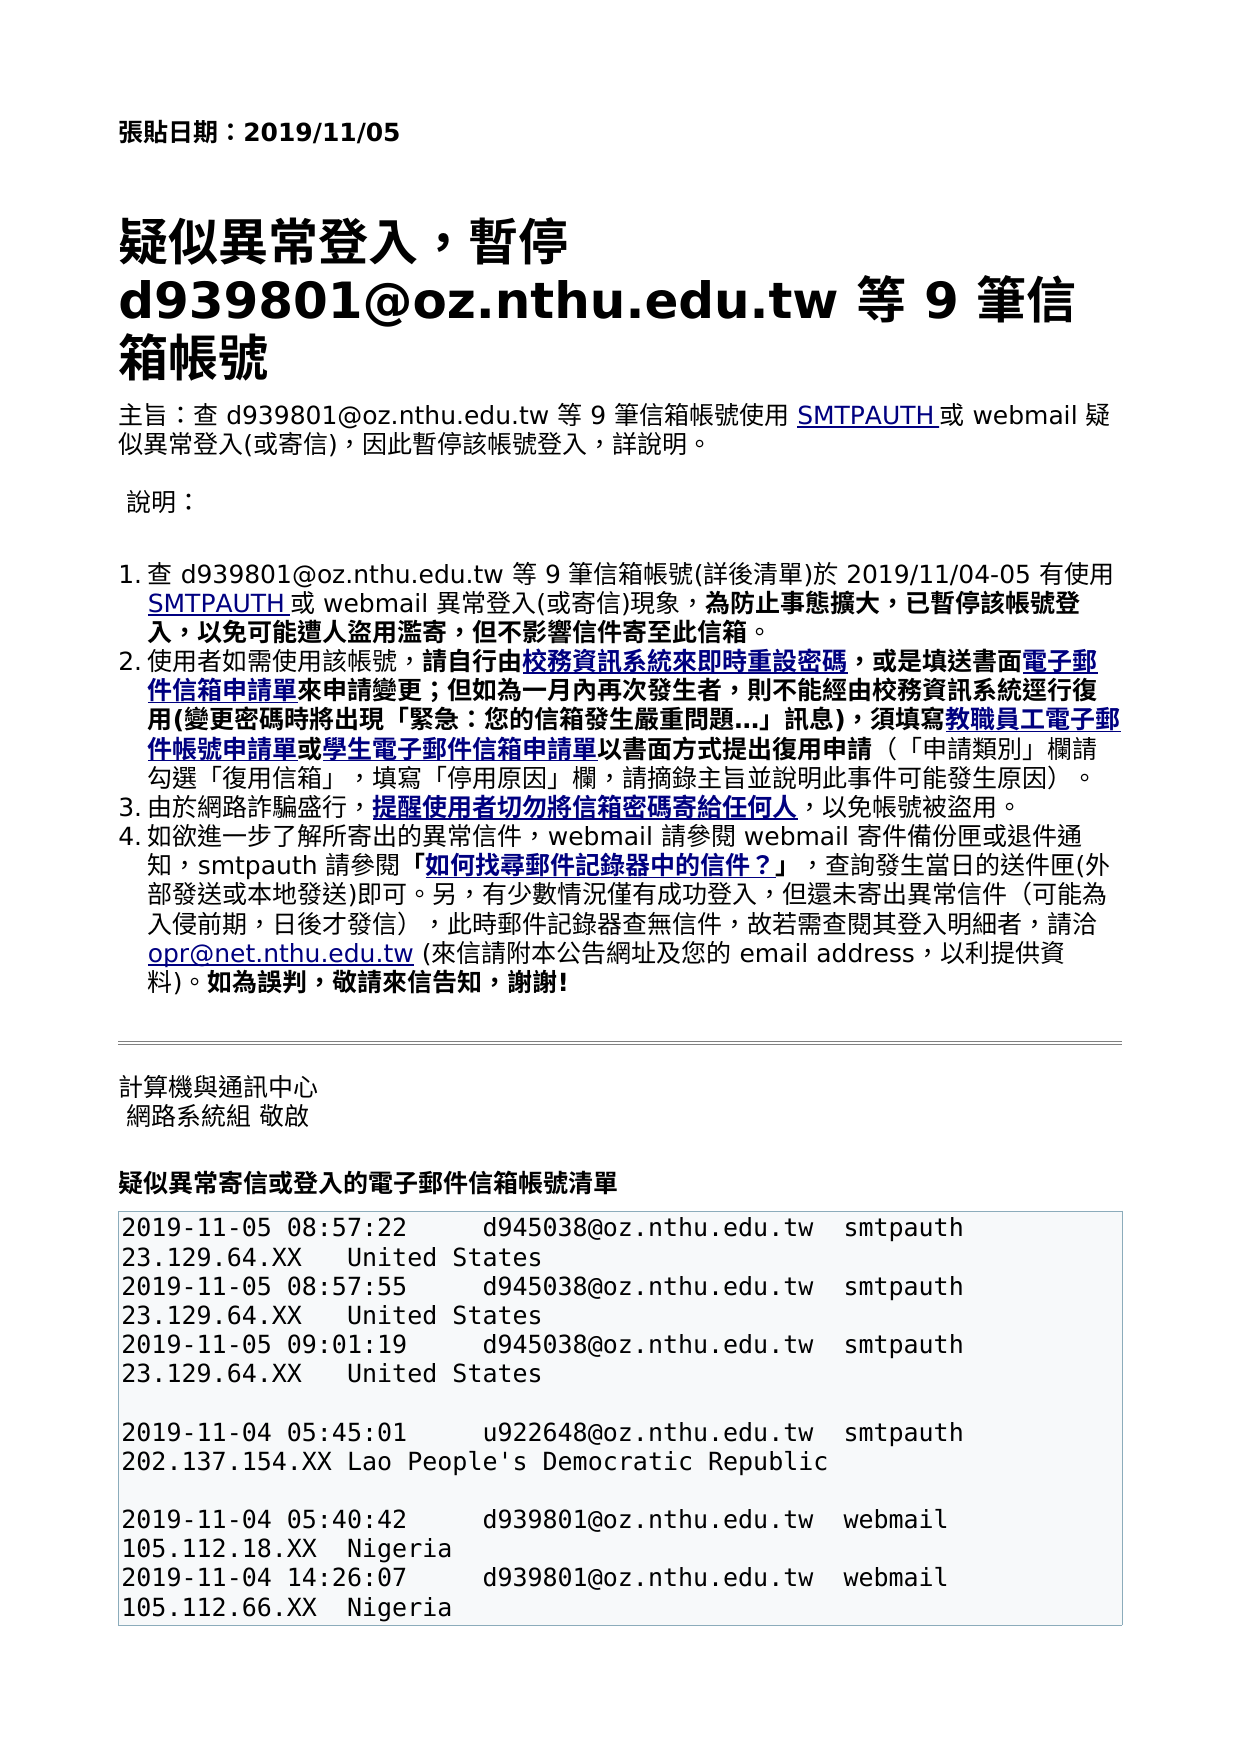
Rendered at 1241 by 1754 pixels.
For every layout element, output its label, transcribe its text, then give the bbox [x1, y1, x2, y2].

list 使用者如需使用該帳號，請自行由校務資訊系統來即時重設密碼，或是填送書面電子郵件信箱申請單來申請變更；但如為一月內再次發生者，則不能經由校務資訊系統逕行復用(變更密碼時將出現「緊急：您的信箱發生嚴重問題…」訊息)，須填寫教職員工電子郵件帳號申請單或學生電子郵件信箱申請單以書面方式提出復用申請（「申請類別」欄請勾選「復用信箱」，填寫「停用原因」欄，請摘錄主旨並說明此事件可能發生原因）。 [118, 647, 1122, 793]
list 由於網路詐騙盛行，提醒使用者切勿將信箱密碼寄給任何人，以免帳號被盜用。 [118, 793, 1122, 822]
subtitle 疑似異常登入，暫停 d939801@oz.nthu.edu.tw 等 9 筆信箱帳號 [118, 214, 1122, 389]
text 張貼日期：2019/11/05 [118, 118, 1122, 176]
subtitle 疑似異常寄信或登入的電子郵件信箱帳號清單 [118, 1169, 1122, 1198]
text 2019-11-05 08:57:22 d945038@oz.nthu.edu.tw smtpauth 23.129.64.XX United States 2019-11-05 08:57:55 d945038@oz.nthu.edu.tw smtpauth 23.129.64.XX United States 2019-11-05 09:01:19 d945038@oz.nthu.edu.tw smtpauth 23.129.64.XX United States 2019-11-04 05:45:01 u922648@oz.nthu.edu.tw smtpauth 202.137.154.XX Lao People's Democratic Republic 2019-11-04 05:40:42 d939801@oz.nthu.edu.tw webmail 105.112.18.XX Nigeria 2019-11-04 14:26:07 d939801@oz.nthu.edu.tw webmail 105.112.66.XX Nigeria [119, 1212, 1122, 1625]
text 主旨：查 d939801@oz.nthu.edu.tw 等 9 筆信箱帳號使用 SMTPAUTH或 webmail 疑似異常登入(或寄信)，因此暫停該帳號登入，詳說明。 說明： [118, 401, 1122, 518]
list 如欲進一步了解所寄出的異常信件，webmail 請參閱 webmail 寄件備份匣或退件通知，smtpauth 請參閱「如何找尋郵件記錄器中的信件？」，查詢發生當日的送件匣(外部發送或本地發送)即可。另，有少數情況僅有成功登入，但還未寄出異常信件（可能為入侵前期，日後才發信），此時郵件記錄器查無信件，故若需查閱其登入明細者，請洽 opr@net.nthu.edu.tw (來信請附本公告網址及您的 email address，以利提供資料)。如為誤判，敬請來信告知，謝謝! [118, 822, 1122, 997]
text 計算機與通訊中心 網路系統組 敬啟 [118, 1073, 1122, 1131]
list 查 d939801@oz.nthu.edu.tw 等 9 筆信箱帳號(詳後清單)於 2019/11/04-05 有使用 SMTPAUTH或 webmail 異常登入(或寄信)現象，為防止事態擴大，已暫停該帳號登入，以免可能遭人盜用濫寄，但不影響信件寄至此信箱。 [118, 560, 1122, 647]
